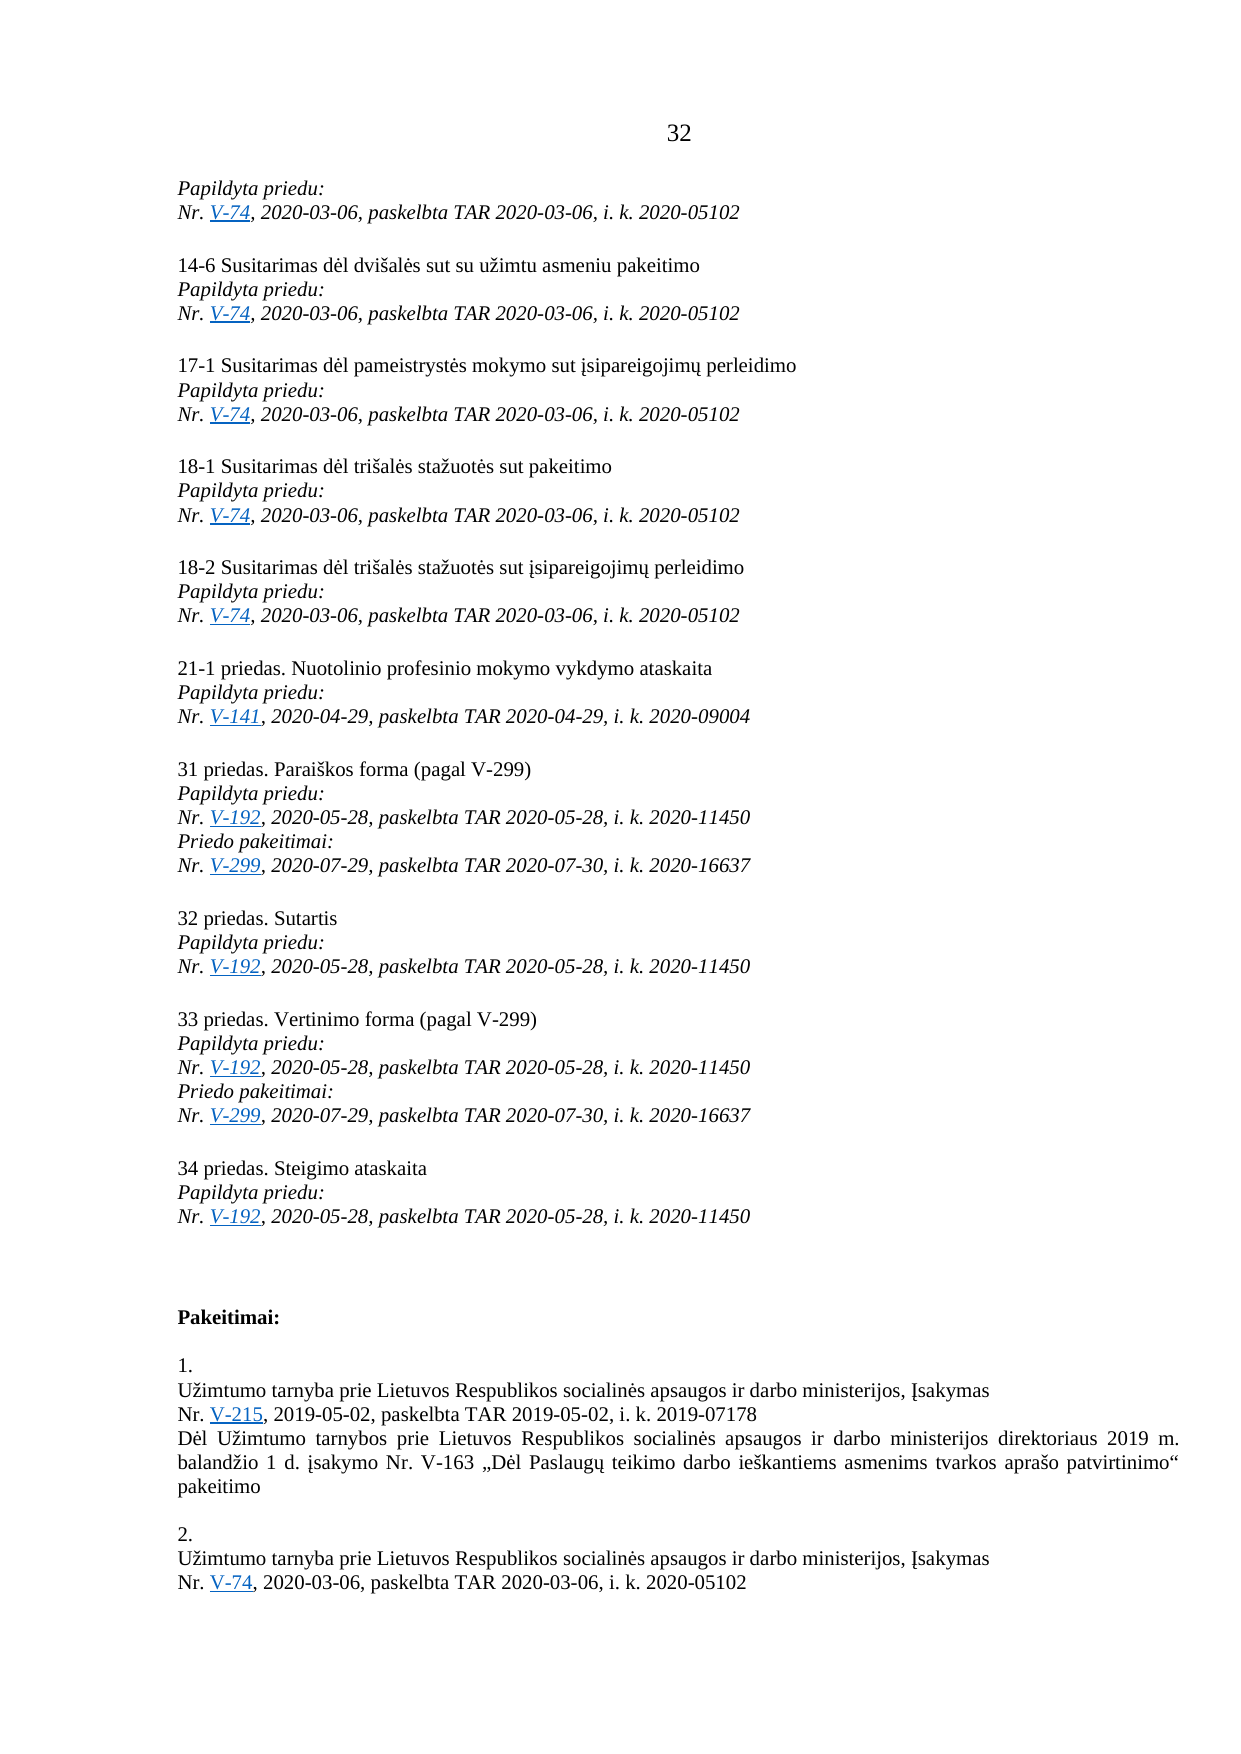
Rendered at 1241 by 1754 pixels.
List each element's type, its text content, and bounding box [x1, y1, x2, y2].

text 34 priedas. Steigimo ataskaita [177, 1156, 1181, 1180]
text Papildyta priedu: [177, 579, 1181, 603]
text Papildyta priedu: [177, 1031, 1181, 1055]
text Papildyta priedu: [177, 781, 1181, 805]
text 1. [177, 1353, 1181, 1377]
text Nr. V-74, 2020-03-06, paskelbta TAR 2020-03-06, i. k. 2020-05102 [177, 200, 1181, 224]
text 31 priedas. Paraiškos forma (pagal V-299) [177, 757, 1181, 781]
text Papildyta priedu: [177, 930, 1181, 954]
text Nr. V-192, 2020-05-28, paskelbta TAR 2020-05-28, i. k. 2020-11450 [177, 1055, 1181, 1079]
text 21-1 priedas. Nuotolinio profesinio mokymo vykdymo ataskaita [177, 656, 1181, 680]
text Nr. V-299, 2020-07-29, paskelbta TAR 2020-07-30, i. k. 2020-16637 [177, 1103, 1181, 1127]
text Nr. V-74, 2020-03-06, paskelbta TAR 2020-03-06, i. k. 2020-05102 [177, 502, 1181, 527]
text Nr. V-192, 2020-05-28, paskelbta TAR 2020-05-28, i. k. 2020-11450 [177, 1204, 1181, 1228]
text Papildyta priedu: [177, 680, 1181, 704]
text Užimtumo tarnyba prie Lietuvos Respublikos socialinės apsaugos ir darbo ministerijos, Įsakymas [177, 1377, 1181, 1402]
text Papildyta priedu: [177, 277, 1181, 301]
text Priedo pakeitimai: [177, 1079, 1181, 1103]
text Pakeitimai: [177, 1305, 1181, 1329]
text Papildyta priedu: [177, 1180, 1181, 1204]
text Nr. V-299, 2020-07-29, paskelbta TAR 2020-07-30, i. k. 2020-16637 [177, 853, 1181, 877]
text Nr. V-74, 2020-03-06, paskelbta TAR 2020-03-06, i. k. 2020-05102 [177, 1570, 1181, 1594]
text Nr. V-74, 2020-03-06, paskelbta TAR 2020-03-06, i. k. 2020-05102 [177, 402, 1181, 426]
text Dėl Užimtumo tarnybos prie Lietuvos Respublikos socialinės apsaugos ir darbo ministerijos direktoriaus 2019 m. balandžio 1 d. įsakymo Nr. V-163 „Dėl Paslaugų teikimo darbo ieškantiems asmenims tvarkos aprašo patvirtinimo“ pakeitimo [177, 1426, 1181, 1498]
text 32 priedas. Sutartis [177, 906, 1181, 930]
text Nr. V-74, 2020-03-06, paskelbta TAR 2020-03-06, i. k. 2020-05102 [177, 301, 1181, 325]
text 18-1 Susitarimas dėl trišalės stažuotės sut pakeitimo [177, 454, 1181, 478]
text 17-1 Susitarimas dėl pameistrystės mokymo sut įsipareigojimų perleidimo [177, 353, 1181, 377]
text 18-2 Susitarimas dėl trišalės stažuotės sut įsipareigojimų perleidimo [177, 555, 1181, 579]
text 33 priedas. Vertinimo forma (pagal V-299) [177, 1007, 1181, 1031]
text Nr. V-192, 2020-05-28, paskelbta TAR 2020-05-28, i. k. 2020-11450 [177, 805, 1181, 829]
text Nr. V-192, 2020-05-28, paskelbta TAR 2020-05-28, i. k. 2020-11450 [177, 954, 1181, 978]
text Nr. V-74, 2020-03-06, paskelbta TAR 2020-03-06, i. k. 2020-05102 [177, 603, 1181, 627]
text 2. [177, 1522, 1181, 1546]
text Papildyta priedu: [177, 478, 1181, 502]
text Nr. V-141, 2020-04-29, paskelbta TAR 2020-04-29, i. k. 2020-09004 [177, 704, 1181, 728]
text 14-6 Susitarimas dėl dvišalės sut su užimtu asmeniu pakeitimo [177, 252, 1181, 277]
text Priedo pakeitimai: [177, 829, 1181, 853]
text Papildyta priedu: [177, 377, 1181, 402]
text Nr. V-215, 2019-05-02, paskelbta TAR 2019-05-02, i. k. 2019-07178 [177, 1402, 1181, 1426]
text Papildyta priedu: [177, 176, 1181, 200]
text Užimtumo tarnyba prie Lietuvos Respublikos socialinės apsaugos ir darbo ministerijos, Įsakymas [177, 1546, 1181, 1570]
